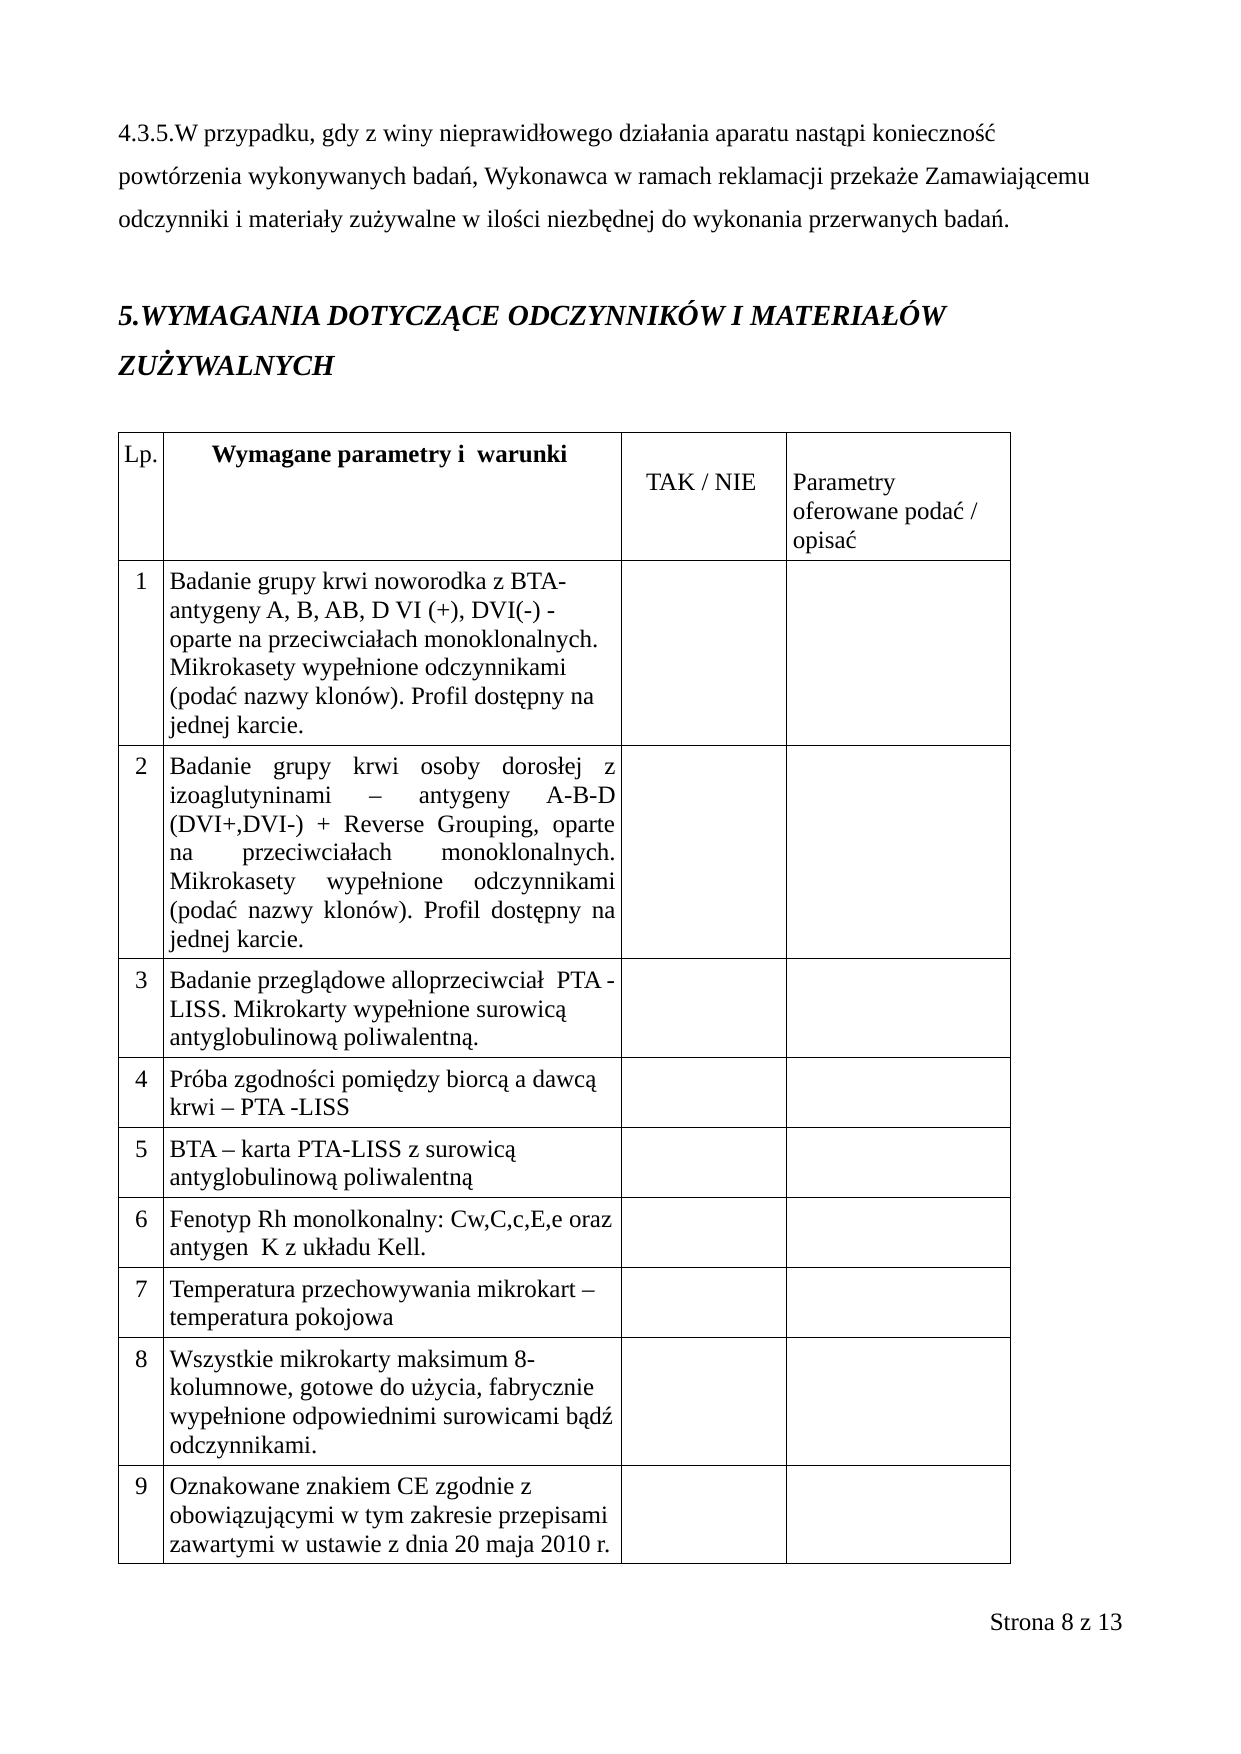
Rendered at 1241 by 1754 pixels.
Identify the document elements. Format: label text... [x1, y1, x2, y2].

table_header Wymagane parametry i warunki [164, 433, 621, 559]
table_cell Badanie grupy krwi osoby dorosłej z izoaglutyninami – antygeny A-B-D (DVI+,DVI-) + Reverse Grouping, oparte na przeciwciałach monoklonalnych. Mikrokasety wypełnione odczynnikami (podać nazwy klonów). Profil dostępny na jednej karcie. [164, 746, 621, 958]
table_cell [787, 1338, 1010, 1464]
table_header TAK / NIE [622, 433, 786, 559]
table_cell [787, 959, 1010, 1057]
table_cell [622, 561, 786, 744]
table_cell 5 [119, 1128, 163, 1197]
table_cell Wszystkie mikrokarty maksimum 8-kolumnowe, gotowe do użycia, fabrycznie wypełnione odpowiednimi surowicami bądź odczynnikami. [164, 1338, 621, 1464]
table_cell 1 [119, 561, 163, 744]
table_cell BTA – karta PTA-LISS z surowicą antyglobulinową poliwalentną [164, 1128, 621, 1197]
table_cell [622, 1198, 786, 1267]
table_cell [622, 959, 786, 1057]
table_cell [622, 1338, 786, 1464]
table_cell 9 [119, 1466, 163, 1563]
table_cell [622, 1128, 786, 1197]
table_cell 6 [119, 1198, 163, 1267]
table_cell [622, 1268, 786, 1337]
table_cell [622, 1058, 786, 1127]
table_cell [787, 1268, 1010, 1337]
table_cell [622, 746, 786, 958]
table_cell 2 [119, 746, 163, 958]
table_cell [787, 561, 1010, 744]
table_cell Badanie przeglądowe alloprzeciwciał PTA -LISS. Mikrokarty wypełnione surowicą antyglobulinową poliwalentną. [164, 959, 621, 1057]
table_cell [622, 1466, 786, 1563]
table_cell [787, 1128, 1010, 1197]
table_cell 8 [119, 1338, 163, 1464]
table_cell Próba zgodności pomiędzy biorcą a dawcą krwi – PTA -LISS [164, 1058, 621, 1127]
table_cell [787, 1198, 1010, 1267]
table_cell [787, 1058, 1010, 1127]
table_cell [787, 746, 1010, 958]
table_cell Fenotyp Rh monolkonalny: Cw,C,c,E,e oraz antygen K z układu Kell. [164, 1198, 621, 1267]
text 5.WYMAGANIA DOTYCZĄCE ODCZYNNIKÓW I MATERIAŁÓW ZUŻYWALNYCH [118, 298, 1122, 382]
table_cell Temperatura przechowywania mikrokart – temperatura pokojowa [164, 1268, 621, 1337]
table_header Parametry oferowane podać / opisać [787, 433, 1010, 559]
table_cell [787, 1466, 1010, 1563]
table_cell 4 [119, 1058, 163, 1127]
table_cell Badanie grupy krwi noworodka z BTA- antygeny A, B, AB, D VI (+), DVI(-) - oparte na przeciwciałach monoklonalnych. Mikrokasety wypełnione odczynnikami (podać nazwy klonów). Profil dostępny na jednej karcie. [164, 561, 621, 744]
table_cell 3 [119, 959, 163, 1057]
text 4.3.5.W przypadku, gdy z winy nieprawidłowego działania aparatu nastąpi konieczność powtórzenia wykonywanych badań, Wykonawca w ramach reklamacji przekaże Zamawiającemu odczynniki i materiały zużywalne w ilości niezbędnej do wykonania przerwanych badań. [118, 118, 1122, 233]
table_cell 7 [119, 1268, 163, 1337]
table_header Lp. [119, 433, 163, 559]
table_cell Oznakowane znakiem CE zgodnie z obowiązującymi w tym zakresie przepisami zawartymi w ustawie z dnia 20 maja 2010 r. [164, 1466, 621, 1563]
